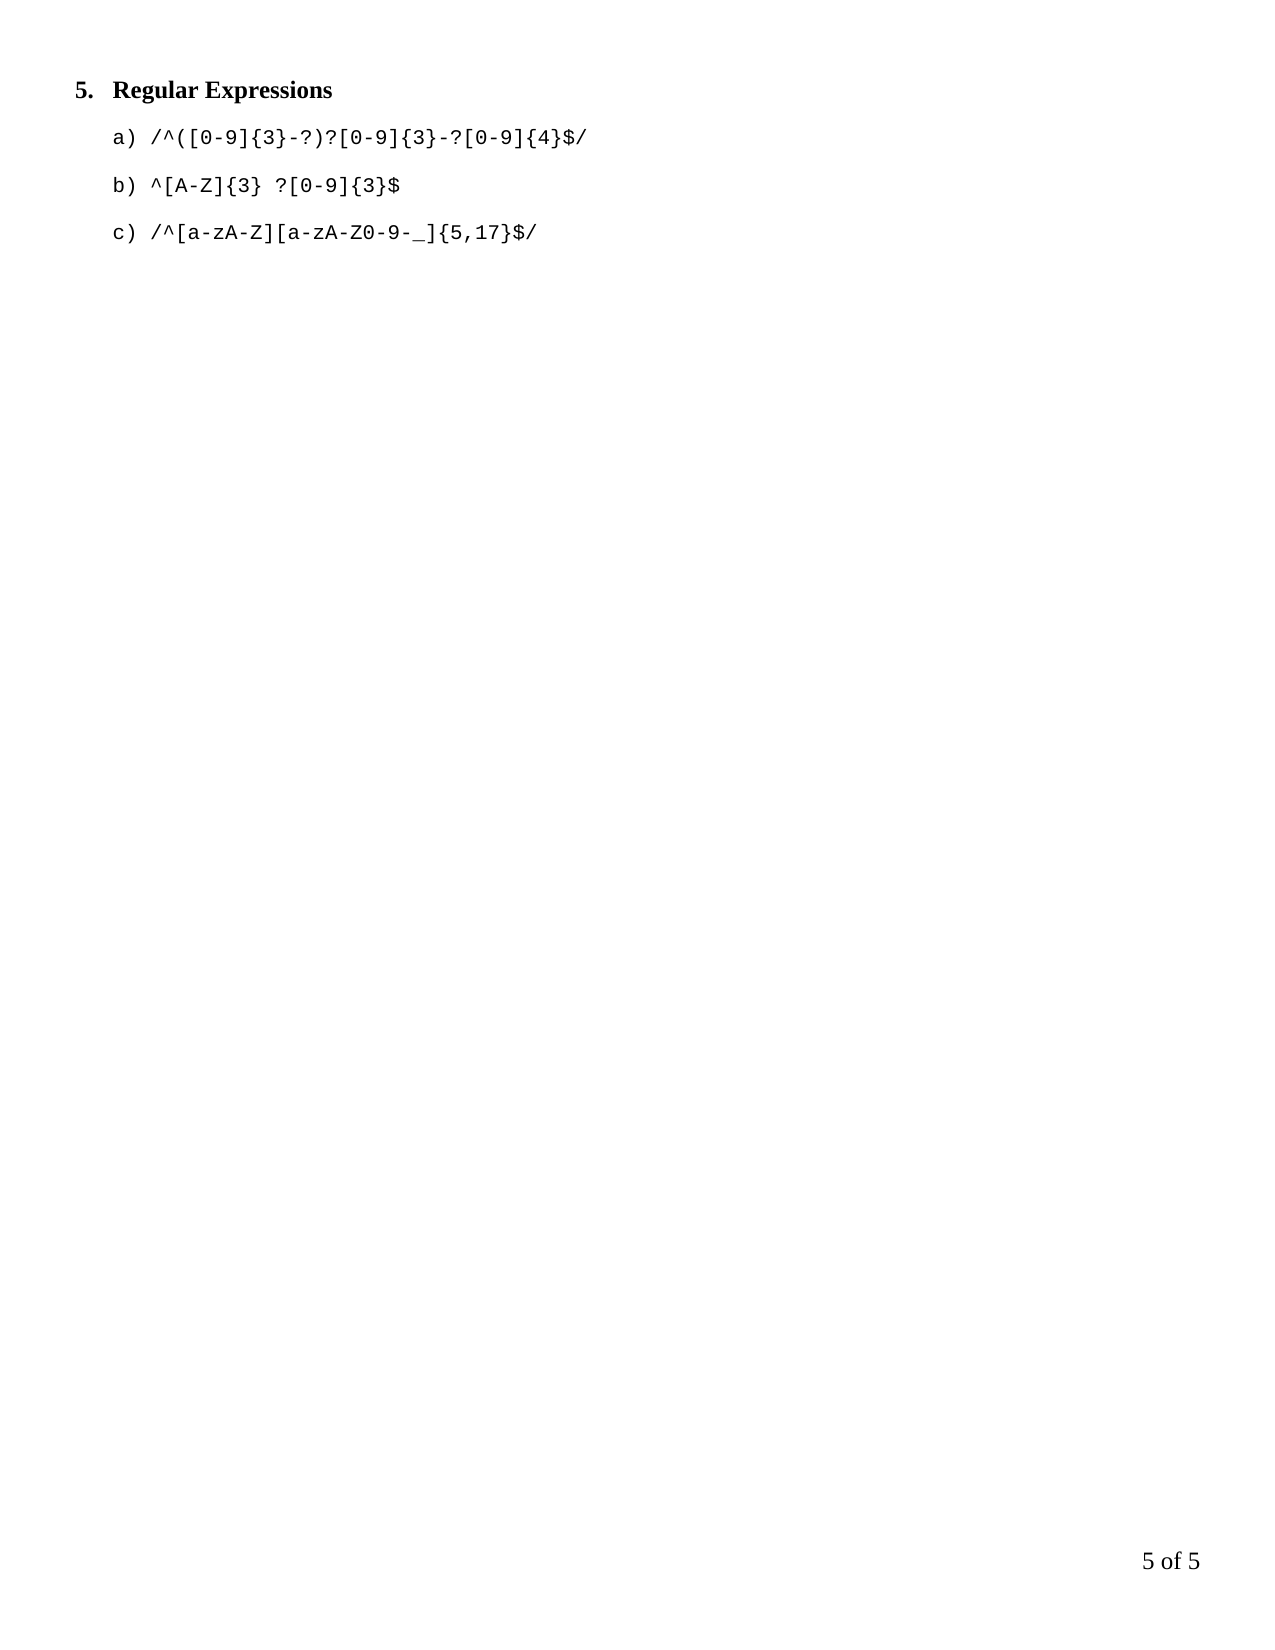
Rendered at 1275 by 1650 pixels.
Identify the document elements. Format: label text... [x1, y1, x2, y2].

text b) ^[A-Z]{3} ?[0-9]{3}$ [112, 175, 1200, 198]
text 5. Regular Expressions [75, 75, 1200, 104]
text a) /^([0-9]{3}-?)?[0-9]{3}-?[0-9]{4}$/ [112, 127, 1200, 151]
text c) /^[a-zA-Z][a-zA-Z0-9-_]{5,17}$/ [112, 222, 1200, 246]
